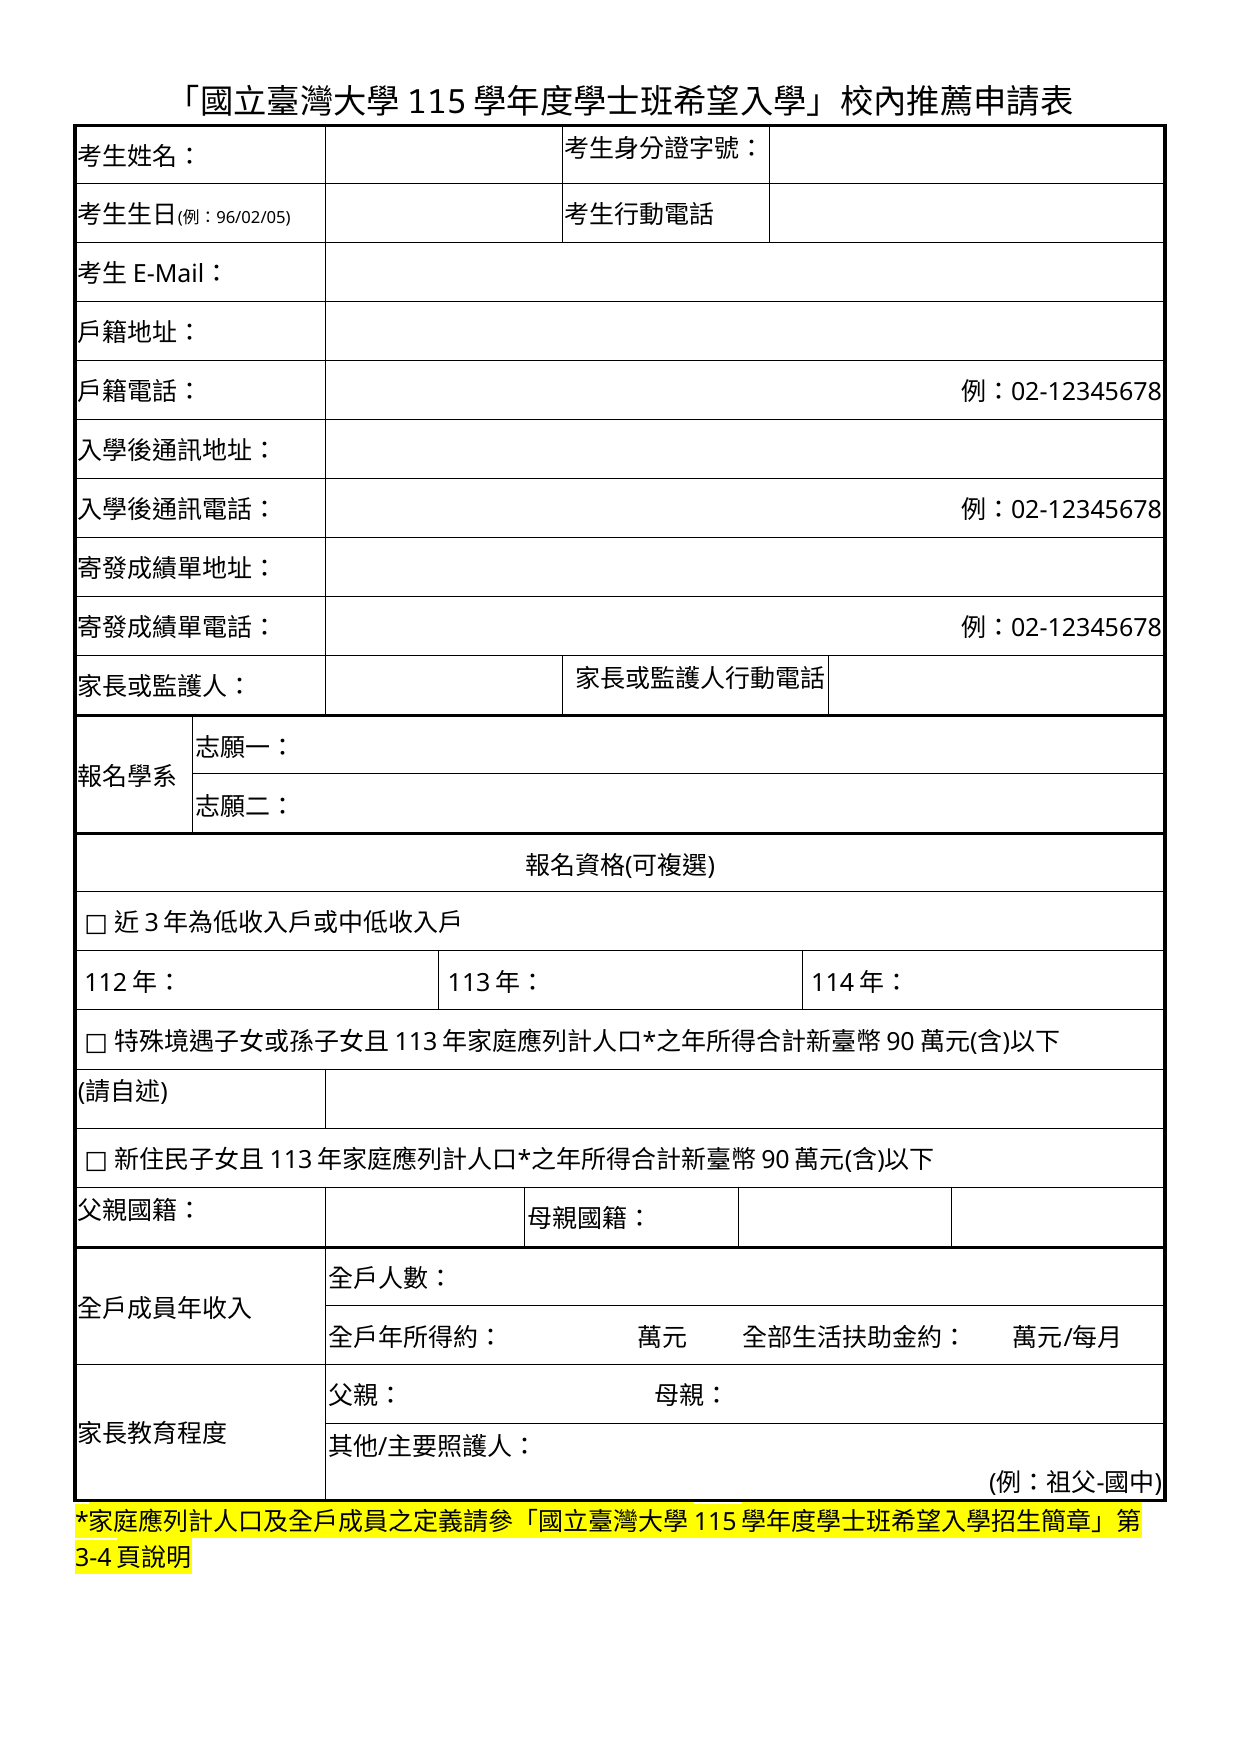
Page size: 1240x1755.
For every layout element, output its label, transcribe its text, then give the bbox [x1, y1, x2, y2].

table_cell 戶籍電話： [77, 361, 325, 419]
table_cell 113年： [439, 951, 802, 1009]
table_cell 家長或監護人： [77, 656, 325, 714]
text 「國立臺灣大學115學年度學士班希望入學」校內推薦申請表 [75, 75, 1165, 123]
table_cell □ 特殊境遇子女或孫子女且113年家庭應列計人口*之年所得合計新臺幣90萬元(含)以下 [77, 1010, 1163, 1068]
table_header [770, 127, 1163, 182]
table_cell 考生行動電話 [563, 184, 769, 242]
table_cell 114年： [803, 951, 1163, 1009]
table_cell 考生E-Mail： [77, 243, 325, 301]
table_cell 例：02-12345678 [326, 597, 1163, 655]
table_cell 母親國籍： [525, 1188, 738, 1246]
table_cell 父親： 母親： [326, 1365, 1163, 1423]
table_cell 例：02-12345678 [326, 361, 1163, 419]
table_cell 家長教育程度 [77, 1365, 325, 1498]
table_cell 戶籍地址： [77, 302, 325, 360]
table_cell 全戶年所得約： 萬元 全部生活扶助金約： 萬元/每月 [326, 1306, 1163, 1364]
table_cell 全戶成員年收入 [77, 1249, 325, 1364]
table_cell □ 近3年為低收入戶或中低收入戶 [77, 892, 1163, 950]
table_cell 志願一： [193, 717, 1163, 773]
table_cell [326, 1070, 1163, 1127]
table_header 考生身分證字號： [563, 127, 769, 182]
table_cell 入學後通訊地址： [77, 420, 325, 478]
table_cell [326, 184, 562, 242]
table_cell [326, 1188, 524, 1246]
table_cell [770, 184, 1163, 242]
table_cell [739, 1188, 951, 1246]
table_cell 家長或監護人行動電話 [563, 656, 828, 714]
table_cell 志願二： [193, 774, 1163, 832]
text *家庭應列計人口及全戶成員之定義請參「國立臺灣大學115學年度學士班希望入學招生簡章」第3-4頁說明 [75, 1502, 1165, 1574]
table_cell 父親國籍： [77, 1188, 325, 1246]
table_cell [952, 1188, 1163, 1246]
table_cell □ 新住民子女且113年家庭應列計人口*之年所得合計新臺幣90萬元(含)以下 [77, 1129, 1163, 1187]
table_cell 入學後通訊電話： [77, 479, 325, 537]
table_cell [326, 538, 1163, 596]
table_cell 112年： [77, 951, 438, 1009]
table_header [326, 127, 562, 182]
table_cell 寄發成績單地址： [77, 538, 325, 596]
table_cell [326, 420, 1163, 478]
table_cell [326, 656, 562, 714]
table_header 考生姓名： [77, 127, 325, 182]
table_cell [326, 243, 1163, 301]
table_cell [829, 656, 1163, 714]
table_cell 例：02-12345678 [326, 479, 1163, 537]
table_cell 全戶人數： [326, 1249, 1163, 1305]
table_cell 其他/主要照護人： (例：祖父-國中) [326, 1424, 1163, 1498]
table_cell 考生生日(例：96/02/05) [77, 184, 325, 242]
table_cell [326, 302, 1163, 360]
table_cell 報名學系 [77, 717, 192, 832]
table_cell (請自述) [77, 1070, 325, 1127]
table_cell 寄發成績單電話： [77, 597, 325, 655]
table_cell 報名資格(可複選) [77, 835, 1163, 891]
